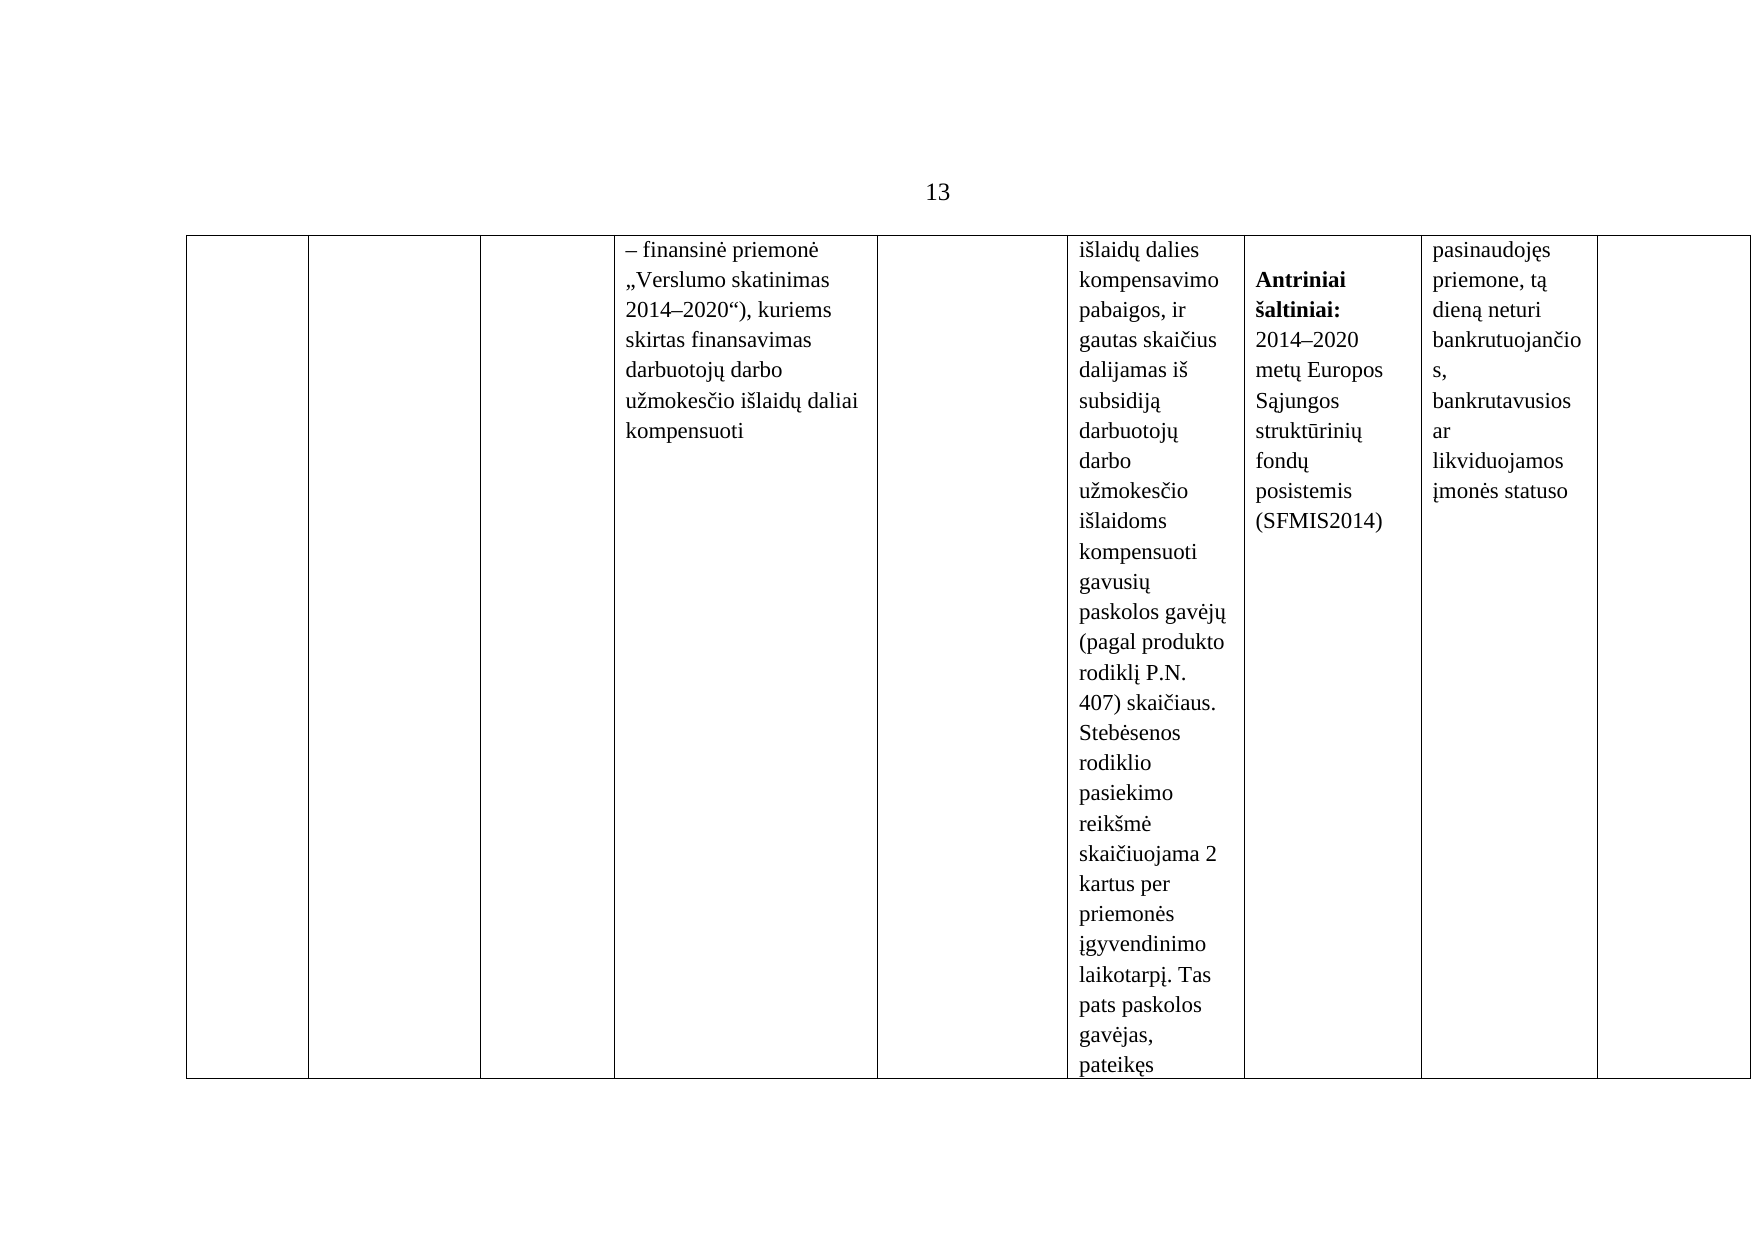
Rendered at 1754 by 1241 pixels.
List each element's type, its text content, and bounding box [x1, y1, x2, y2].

table_cell [878, 236, 1067, 1078]
table_cell – finansinė priemonė „Verslumo skatinimas 2014–2020“), kuriems skirtas finansavimas darbuotojų darbo užmokesčio išlaidų daliai kompensuoti [615, 236, 877, 1078]
table_cell pasinaudojęs priemone, tą dieną neturi bankrutuojančios, bankrutavusios ar likviduojamos įmonės statuso [1422, 236, 1597, 1078]
table_cell [1598, 236, 1750, 1078]
table_cell [481, 236, 614, 1078]
table_cell Antriniai šaltiniai: 2014–2020 metų Europos Sąjungos struktūrinių fondų posistemis (SFMIS2014) [1245, 236, 1421, 1078]
table_cell išlaidų dalies kompensavimo pabaigos, ir gautas skaičius dalijamas iš subsidiją darbuotojų darbo užmokesčio išlaidoms kompensuoti gavusių paskolos gavėjų (pagal produkto rodiklį P.N. 407) skaičiaus. Stebėsenos rodiklio pasiekimo reikšmė skaičiuojama 2 kartus per priemonės įgyvendinimo laikotarpį. Tas pats paskolos gavėjas, pateikęs [1068, 236, 1244, 1078]
table_cell [187, 236, 308, 1078]
table_cell [309, 236, 480, 1078]
